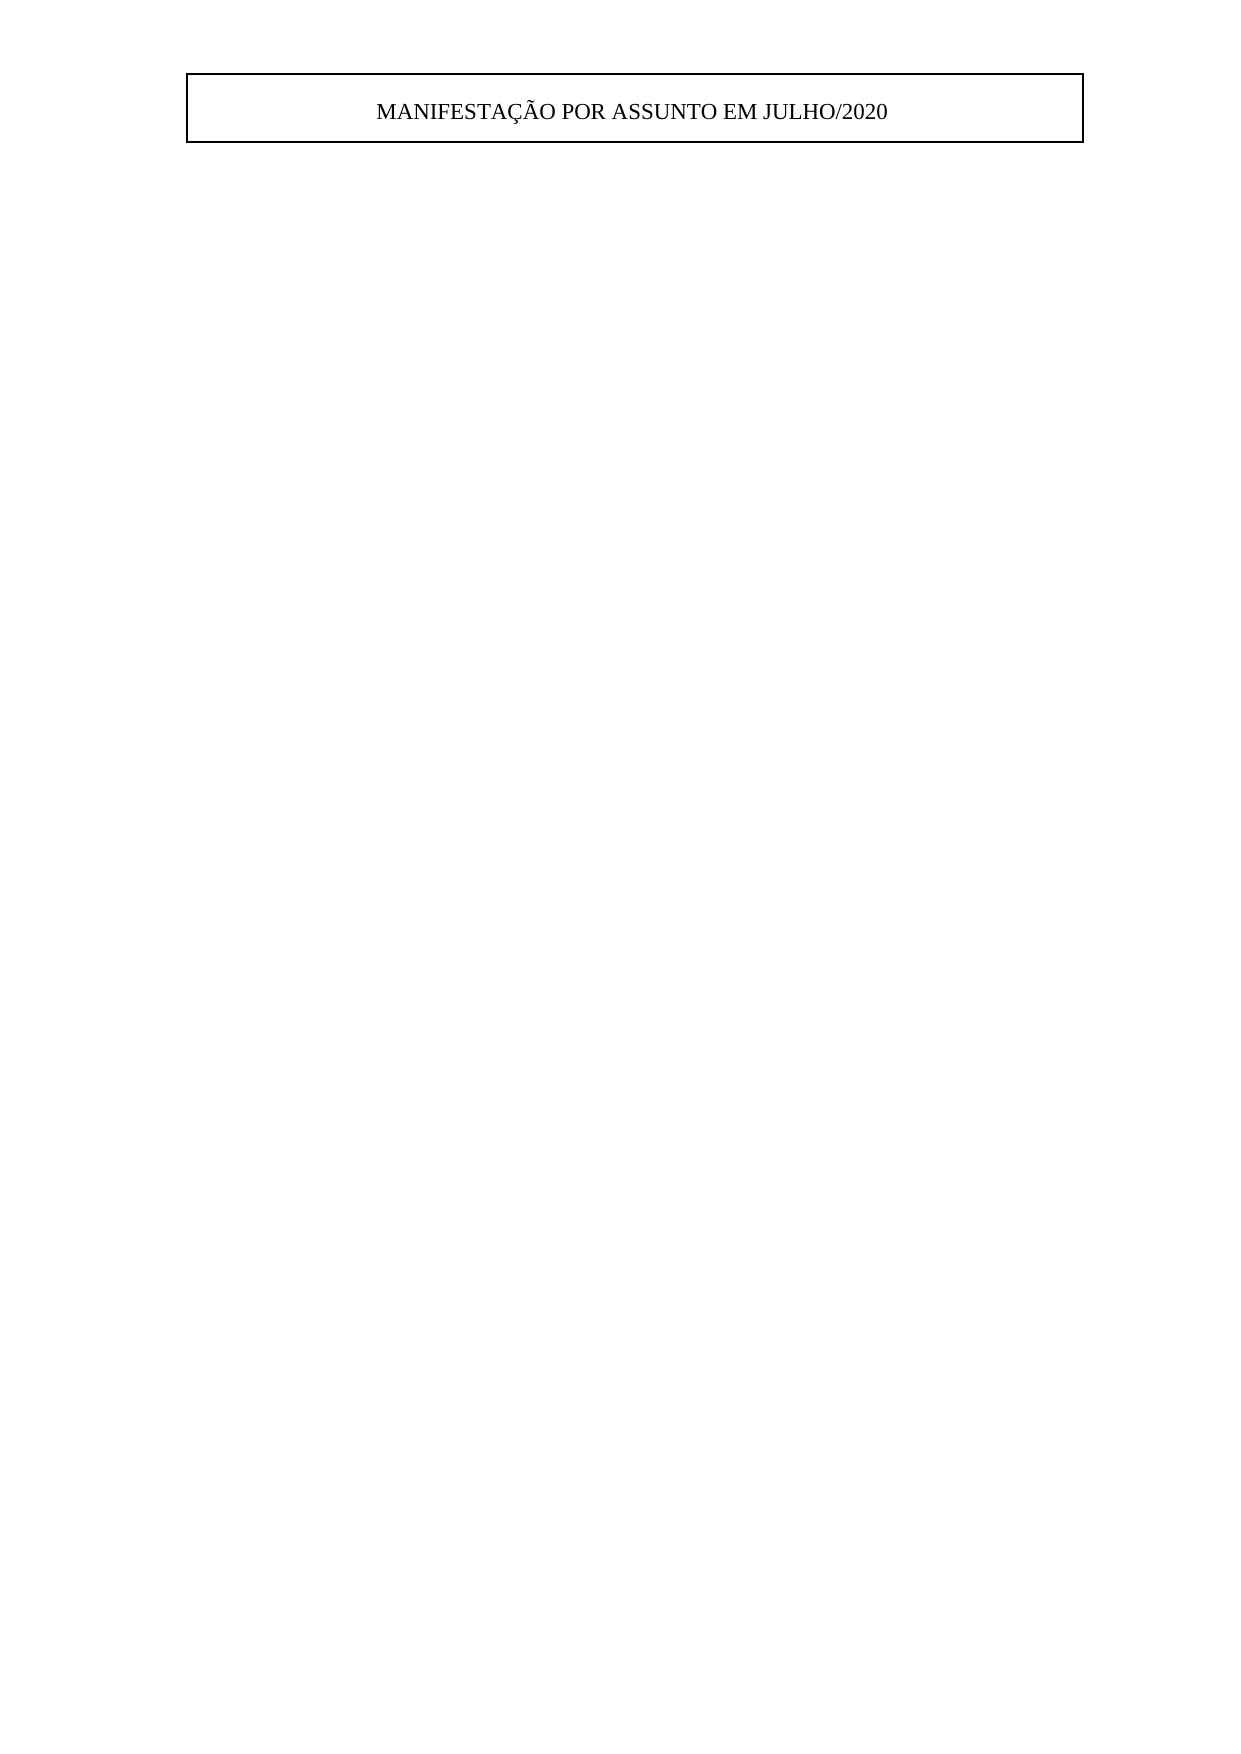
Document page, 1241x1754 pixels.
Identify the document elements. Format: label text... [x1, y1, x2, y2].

table_header MANIFESTAÇÃO POR ASSUNTO EM JULHO/2020 [188, 75, 1082, 141]
